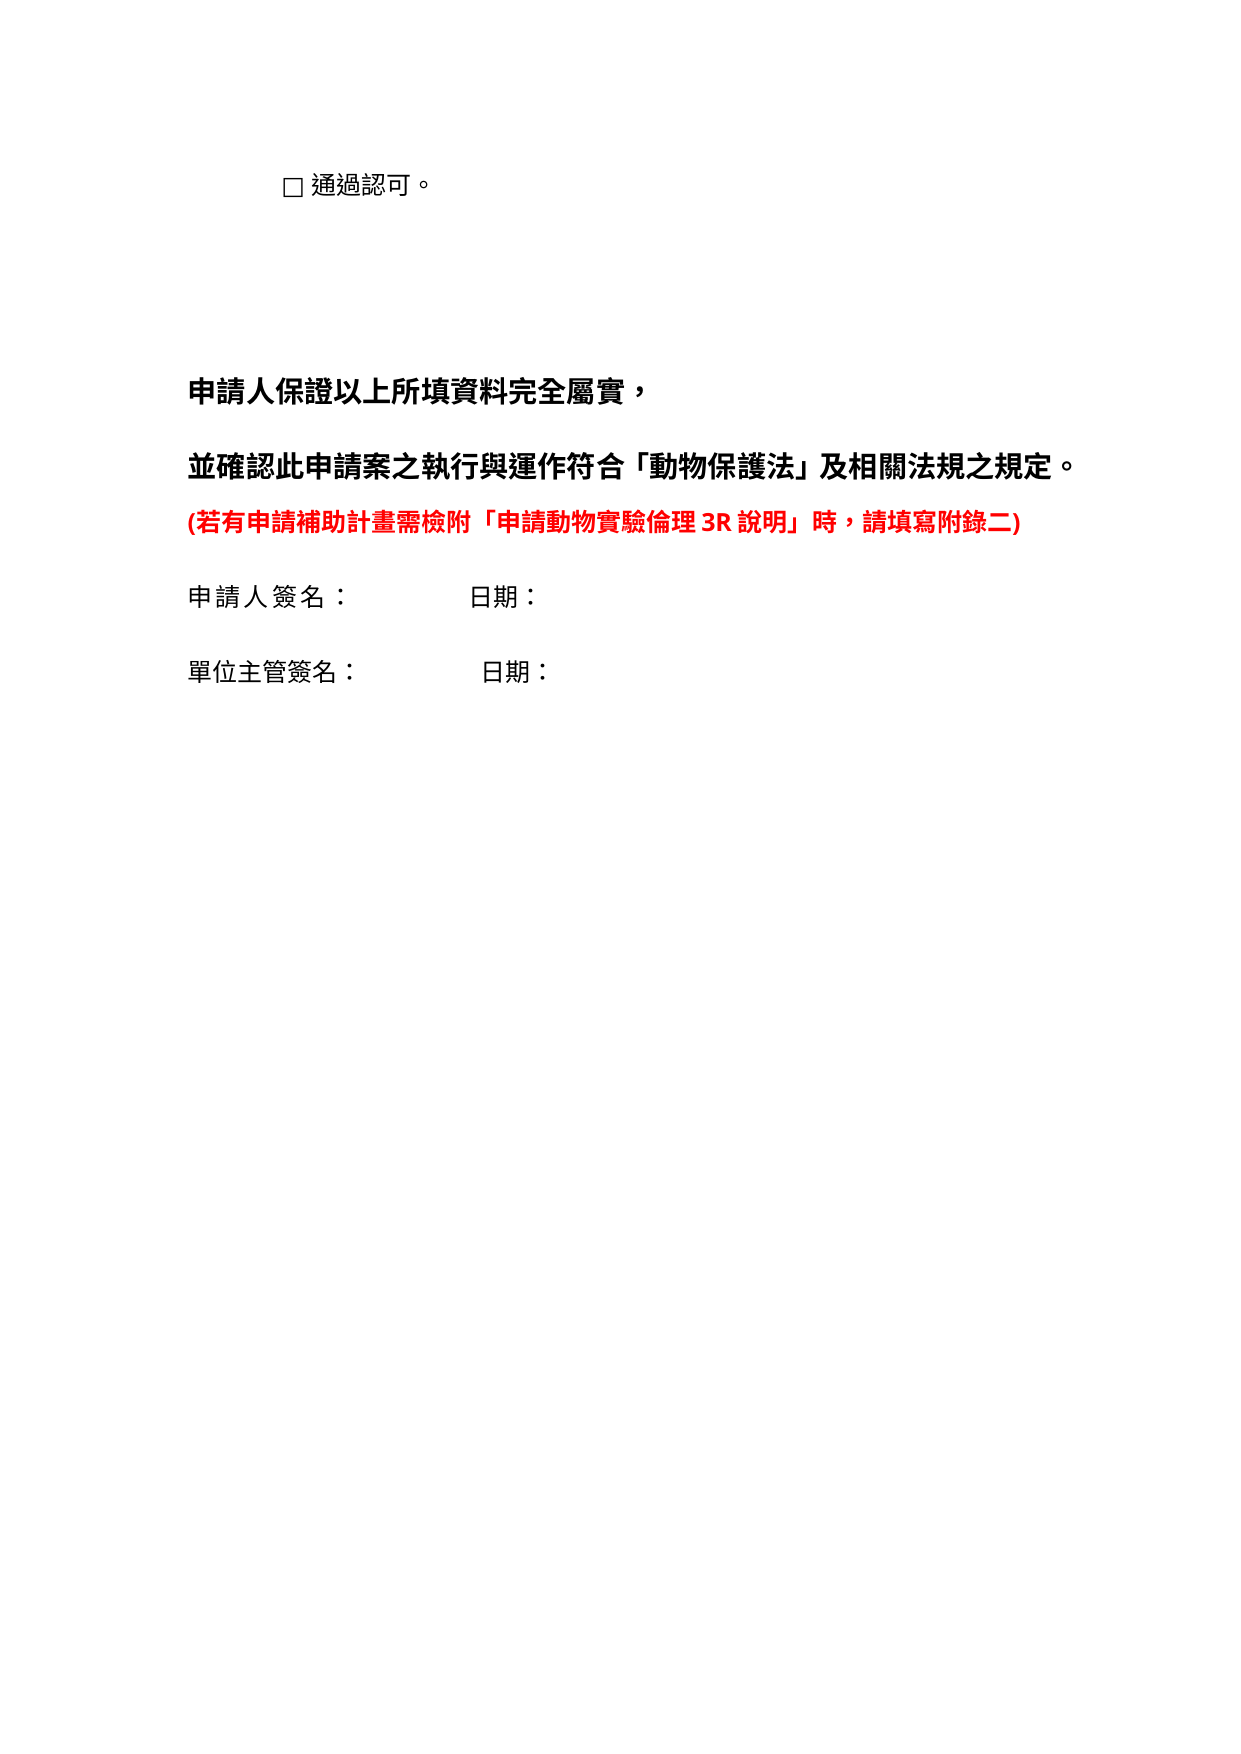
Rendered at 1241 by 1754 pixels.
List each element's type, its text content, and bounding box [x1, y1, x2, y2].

text 單位主管簽名： 日期： [187, 652, 1053, 689]
text □ 通過認可。 [281, 164, 1049, 202]
text 並確認此申請案之執行與運作符合「動物保護法」及相關法規之規定。 [187, 427, 1053, 502]
text 申請人保證以上所填資料完全屬實， [187, 352, 1053, 427]
text 申請人簽名： 日期： [187, 577, 1053, 614]
text (若有申請補助計畫需檢附「申請動物實驗倫理3R說明」時，請填寫附錄二) [187, 502, 1053, 539]
